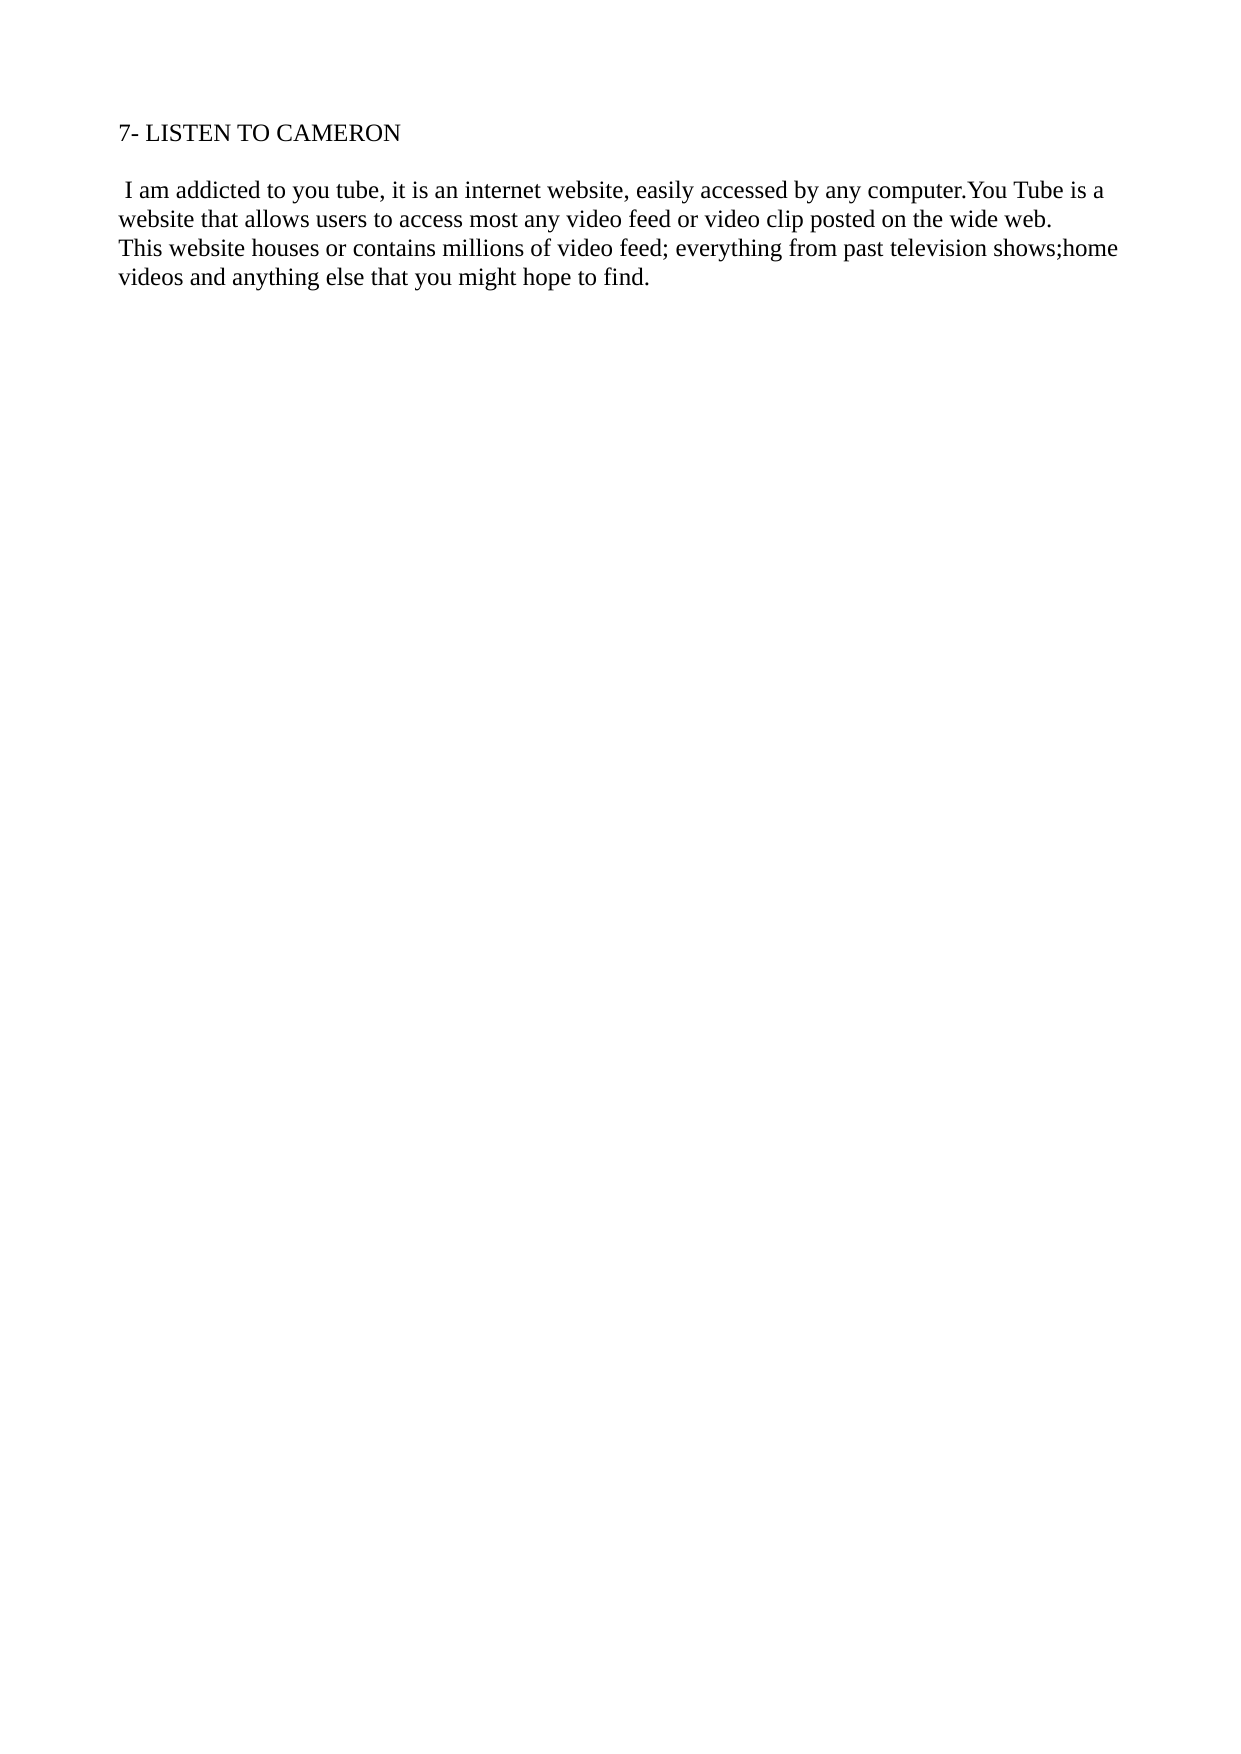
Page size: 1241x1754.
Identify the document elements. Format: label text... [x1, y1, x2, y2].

text I am addicted to you tube, it is an internet website, easily accessed by any computer.You Tube is a website that allows users to access most any video feed or video clip posted on the wide web. [118, 176, 1122, 233]
text 7- LISTEN TO CAMERON [118, 118, 1122, 147]
text This website houses or contains millions of video feed; everything from past television shows;home [118, 233, 1122, 262]
text videos and anything else that you might hope to find. [118, 262, 1122, 291]
